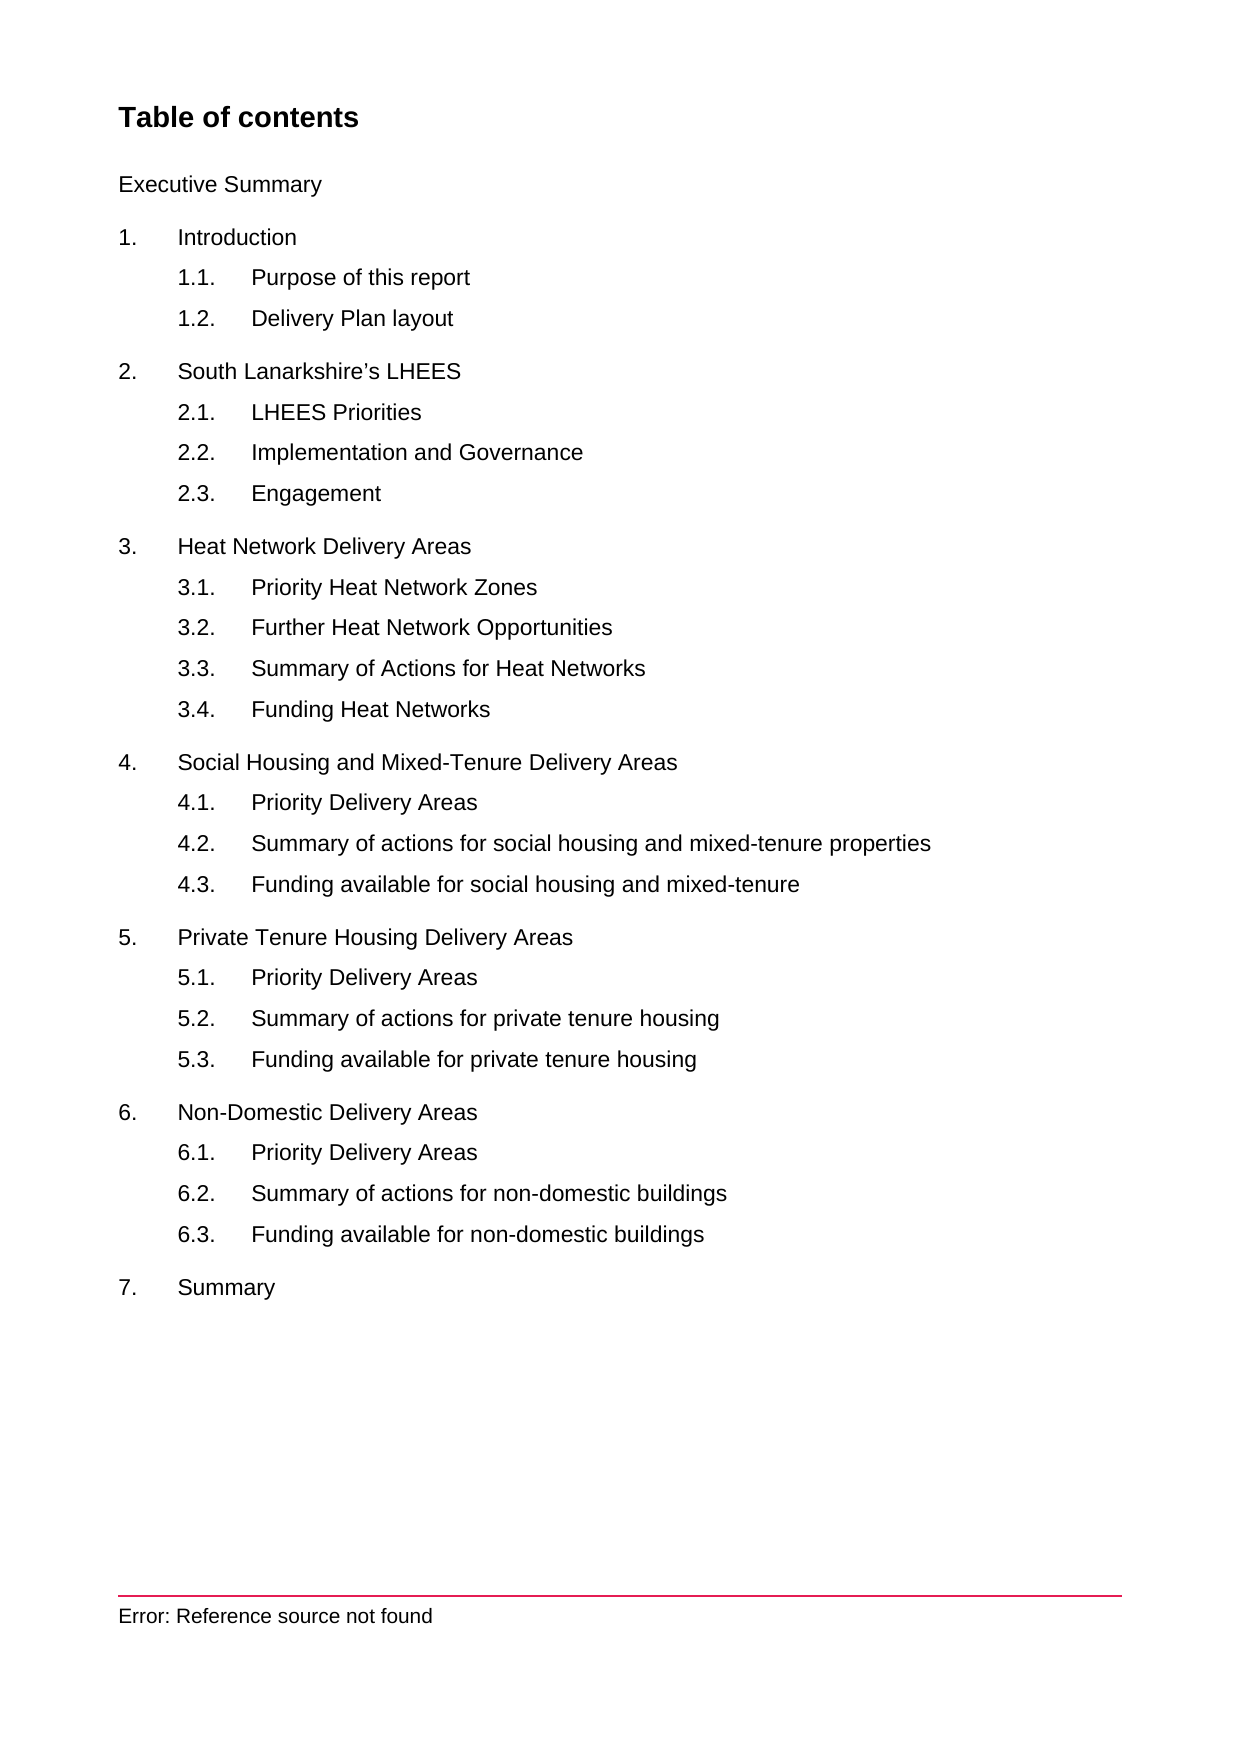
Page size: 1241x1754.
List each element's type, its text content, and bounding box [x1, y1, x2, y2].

text 4. Social Housing and Mixed-Tenure Delivery Areas [118, 749, 1122, 775]
text 3.2. Further Heat Network Opportunities [177, 614, 1122, 641]
text 6.1. Priority Delivery Areas [177, 1139, 1122, 1166]
text 2.2. Implementation and Governance [177, 439, 1122, 466]
text 5.3. Funding available for private tenure housing [177, 1046, 1122, 1072]
text 6.3. Funding available for non-domestic buildings [177, 1221, 1122, 1247]
text 7. Summary [118, 1274, 1122, 1300]
text 6. Non-Domestic Delivery Areas [118, 1099, 1122, 1125]
text 4.3. Funding available for social housing and mixed-tenure [177, 871, 1122, 897]
text 1.2. Delivery Plan layout [177, 305, 1122, 331]
text 6.2. Summary of actions for non-domestic buildings [177, 1180, 1122, 1206]
text 3.4. Funding Heat Networks [177, 696, 1122, 722]
text 2. South Lanarkshire’s LHEES [118, 358, 1122, 384]
text 5.2. Summary of actions for private tenure housing [177, 1005, 1122, 1031]
text 3. Heat Network Delivery Areas [118, 533, 1122, 559]
text 1.1. Purpose of this report [177, 264, 1122, 291]
text 1. Introduction [118, 224, 1122, 250]
text 3.3. Summary of Actions for Heat Networks [177, 655, 1122, 681]
text 3.1. Priority Heat Network Zones [177, 574, 1122, 600]
subtitle Table of contents [118, 99, 1122, 133]
text Executive Summary [118, 171, 1122, 197]
text 5. Private Tenure Housing Delivery Areas [118, 924, 1122, 950]
text 2.3. Engagement [177, 480, 1122, 506]
text 5.1. Priority Delivery Areas [177, 964, 1122, 991]
text 2.1. LHEES Priorities [177, 399, 1122, 425]
text 4.1. Priority Delivery Areas [177, 789, 1122, 816]
text 4.2. Summary of actions for social housing and mixed-tenure properties [177, 830, 1122, 856]
